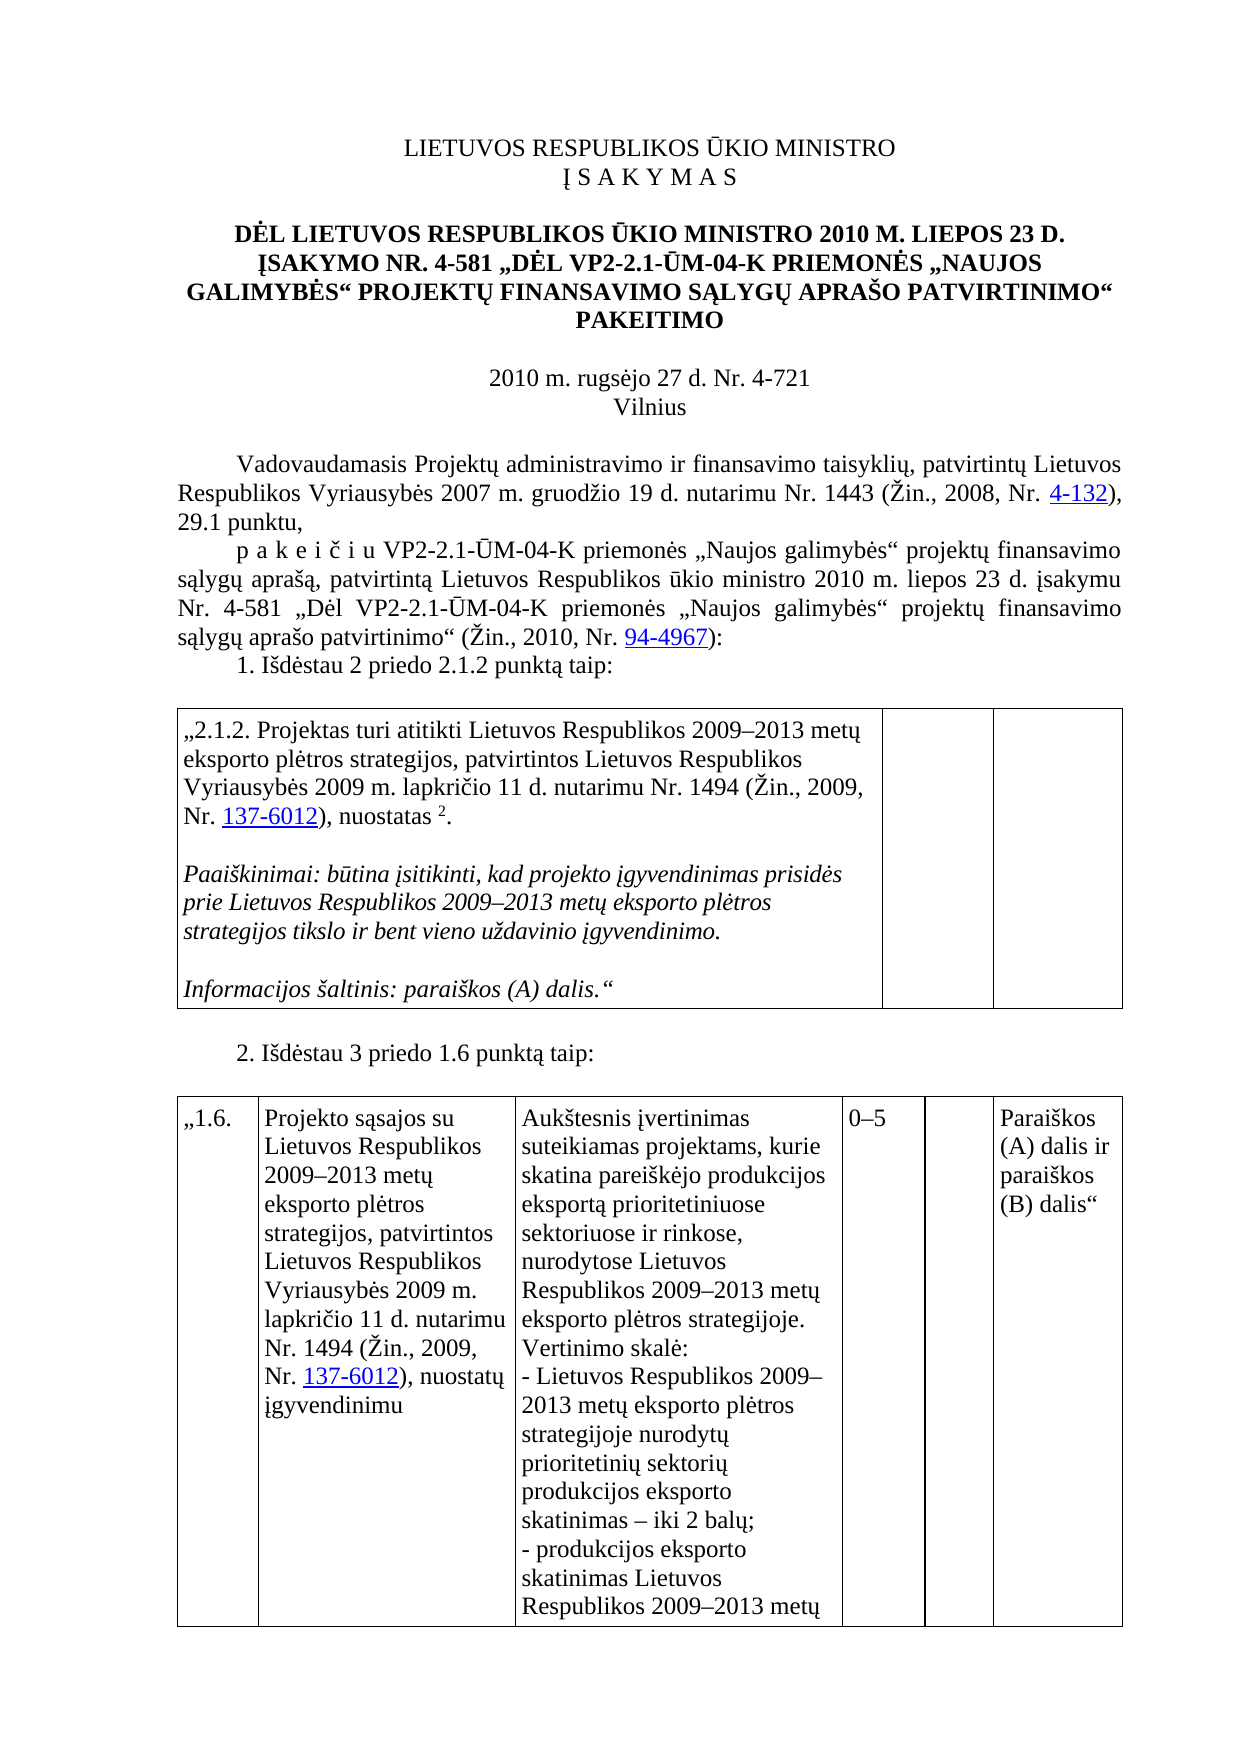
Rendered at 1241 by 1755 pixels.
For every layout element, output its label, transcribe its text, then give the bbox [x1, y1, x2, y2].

text Vilnius [177, 392, 1122, 420]
text 1. Išdėstau 2 priedo 2.1.2 punktą taip: [177, 650, 1122, 679]
table_header [994, 709, 1122, 1008]
text į s a k y m a s [177, 162, 1122, 190]
table_header Paraiškos (A) dalis ir paraiškos (B) dalis“ [994, 1097, 1122, 1626]
text Vadovaudamasis Projektų administravimo ir finansavimo taisyklių, patvirtintų Lietuvos Respublikos Vyriausybės 2007 m. gruodžio 19 d. nutarimu Nr. 1443 (Žin., 2008, Nr. 4-132), 29.1 punktu, [177, 449, 1122, 535]
table_header Aukštesnis įvertinimas suteikiamas projektams, kurie skatina pareiškėjo produkcijos eksportą prioritetiniuose sektoriuose ir rinkose, nurodytose Lietuvos Respublikos 2009–2013 metų eksporto plėtros strategijoje. Vertinimo skalė: - Lietuvos Respublikos 2009–2013 metų eksporto plėtros strategijoje nurodytų prioritetinių sektorių produkcijos eksporto skatinimas – iki 2 balų; - produkcijos eksporto skatinimas Lietuvos Respublikos 2009–2013 metų [516, 1097, 842, 1626]
table_header [926, 1097, 993, 1626]
table_header „1.6. [178, 1097, 258, 1626]
text LIETUVOS RESPUBLIKOS ŪKIO MINISTRO [177, 133, 1122, 162]
table_header Projekto sąsajos su Lietuvos Respublikos 2009–2013 metų eksporto plėtros strategijos, patvirtintos Lietuvos Respublikos Vyriausybės 2009 m. lapkričio 11 d. nutarimu Nr. 1494 (Žin., 2009, Nr. 137-6012), nuostatų įgyvendinimu [259, 1097, 515, 1626]
text p a k e i č i u VP2-2.1-ŪM-04-K priemonės „Naujos galimybės“ projektų finansavimo sąlygų aprašą, patvirtintą Lietuvos Respublikos ūkio ministro 2010 m. liepos 23 d. įsakymu Nr. 4-581 „Dėl VP2-2.1-ŪM-04-K priemonės „Naujos galimybės“ projektų finansavimo sąlygų aprašo patvirtinimo“ (Žin., 2010, Nr. 94-4967): [177, 535, 1122, 650]
table_header [883, 709, 993, 1008]
table_header „2.1.2. Projektas turi atitikti Lietuvos Respublikos 2009–2013 metų eksporto plėtros strategijos, patvirtintos Lietuvos Respublikos Vyriausybės 2009 m. lapkričio 11 d. nutarimu Nr. 1494 (Žin., 2009, Nr. 137-6012), nuostatas 2. Paaiškinimai: būtina įsitikinti, kad projekto įgyvendinimas prisidės prie Lietuvos Respublikos 2009–2013 metų eksporto plėtros strategijos tikslo ir bent vieno uždavinio įgyvendinimo. Informacijos šaltinis: paraiškos (A) dalis.“ [178, 709, 882, 1008]
table_header 0–5 [843, 1097, 924, 1626]
text 2010 m. rugsėjo 27 d. Nr. 4-721 [177, 363, 1122, 392]
text DĖL LIETUVOS RESPUBLIKOS ŪKIO MINISTRO 2010 M. liepos 23 D. ĮSAKYMO Nr. 4-581 „DĖL VP2-2.1-ŪM-04-K PRIEMONĖS „Naujos galimybės“ PROJEKTŲ FINANSAVIMO SĄLYGŲ APRAŠO patvirtinimo“ PAKEITIMO [177, 219, 1122, 334]
text 2. Išdėstau 3 priedo 1.6 punktą taip: [177, 1038, 1122, 1067]
